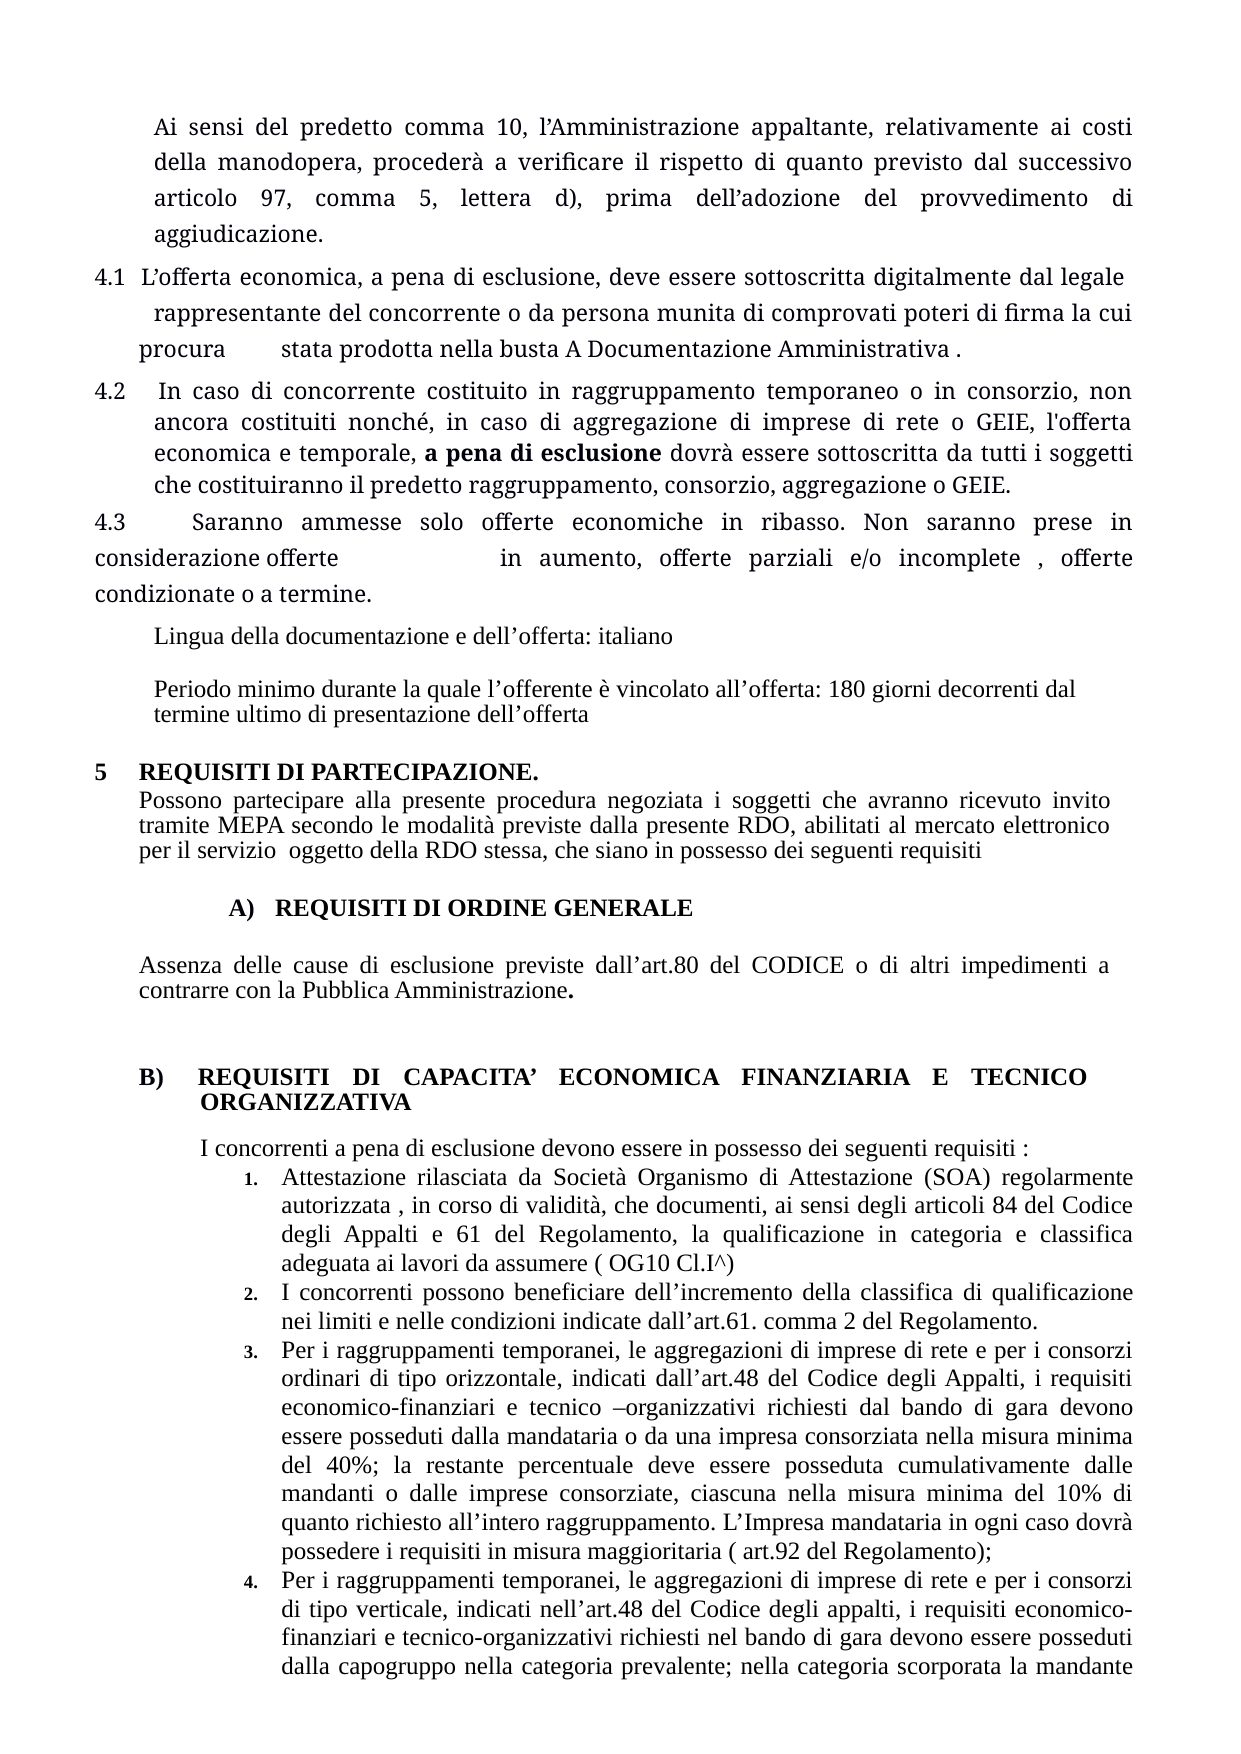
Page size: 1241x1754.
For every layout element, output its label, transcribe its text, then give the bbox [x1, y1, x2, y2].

text 4.3 Saranno ammesse solo offerte economiche in ribasso. Non saranno prese in considerazione offerte in aumento, offerte parziali e/o incomplete , offerte condizionate o a termine. [50, 506, 1134, 609]
list Per i raggruppamenti temporanei, le aggregazioni di imprese di rete e per i consorzi ordinari di tipo orizzontale, indicati dall’art.48 del Codice degli Appalti, i requisiti economico-finanziari e tecnico –organizzativi richiesti dal bando di gara devono essere posseduti dalla mandataria o da una impresa consorziata nella misura minima del 40%; la restante percentuale deve essere posseduta cumulativamente dalle mandanti o dalle imprese consorziate, ciascuna nella misura minima del 10% di quanto richiesto all’intero raggruppamento. L’Impresa mandataria in ogni caso dovrà possedere i requisiti in misura maggioritaria ( art.92 del Regolamento); [244, 1335, 1134, 1565]
list REQUISITI DI ORDINE GENERALE [221, 893, 1111, 922]
list Attestazione rilasciata da Società Organismo di Attestazione (SOA) regolarmente autorizzata , in corso di validità, che documenti, ai sensi degli articoli 84 del Codice degli Appalti e 61 del Regolamento, la qualificazione in categoria e classifica adeguata ai lavori da assumere ( OG10 Cl.I^) [244, 1162, 1134, 1277]
text 4.2 In caso di concorrente costituito in raggruppamento temporaneo o in consorzio, non ancora costituiti nonché, in caso di aggregazione di imprese di rete o GEIE, l'offerta economica e temporale, a pena di esclusione dovrà essere sottoscritta da tutti i soggetti che costituiranno il predetto raggruppamento, consorzio, aggregazione o GEIE. [50, 375, 1134, 500]
text Assenza delle cause di esclusione previste dall’art.80 del CODICE o di altri impedimenti a contrarre con la Pubblica Amministrazione. [94, 951, 1111, 1004]
list REQUISITI DI CAPACITA’ ECONOMICA FINANZIARIA E TECNICO ORGANIZZATIVA [139, 1062, 1111, 1116]
text 4.1 L’offerta economica, a pena di esclusione, deve essere sottoscritta digitalmente dal legale rappresentante del concorrente o da persona munita di comprovati poteri di firma la cui procura stata prodotta nella busta A Documentazione Amministrativa . [50, 261, 1134, 364]
list Per i raggruppamenti temporanei, le aggregazioni di imprese di rete e per i consorzi di tipo verticale, indicati nell’art.48 del Codice degli appalti, i requisiti economico-finanziari e tecnico-organizzativi richiesti nel bando di gara devono essere posseduti dalla capogruppo nella categoria prevalente; nella categoria scorporata la mandante [244, 1565, 1134, 1680]
text Possono partecipare alla presente procedura negoziata i soggetti che avranno ricevuto invito tramite MEPA secondo le modalità previste dalla presente RDO, abilitati al mercato elettronico per il servizio oggetto della RDO stessa, che siano in possesso dei seguenti requisiti [94, 785, 1111, 864]
text I concorrenti a pena di esclusione devono essere in possesso dei seguenti requisiti : [50, 1133, 1134, 1162]
text Periodo minimo durante la quale l’offerente è vincolato all’offerta: 180 giorni decorrenti dal termine ultimo di presentazione dell’offerta [50, 674, 1111, 728]
list REQUISITI DI PARTECIPAZIONE. [94, 757, 1111, 785]
text Ai sensi del predetto comma 10, l’Amministrazione appaltante, relativamente ai costi della manodopera, procederà a verificare il rispetto di quanto previsto dal successivo articolo 97, comma 5, lettera d), prima dell’adozione del provvedimento di aggiudicazione. [50, 110, 1134, 249]
list I concorrenti possono beneficiare dell’incremento della classifica di qualificazione nei limiti e nelle condizioni indicate dall’art.61. comma 2 del Regolamento. [244, 1277, 1134, 1334]
subtitle Lingua della documentazione e dell’offerta: italiano [50, 621, 1134, 650]
